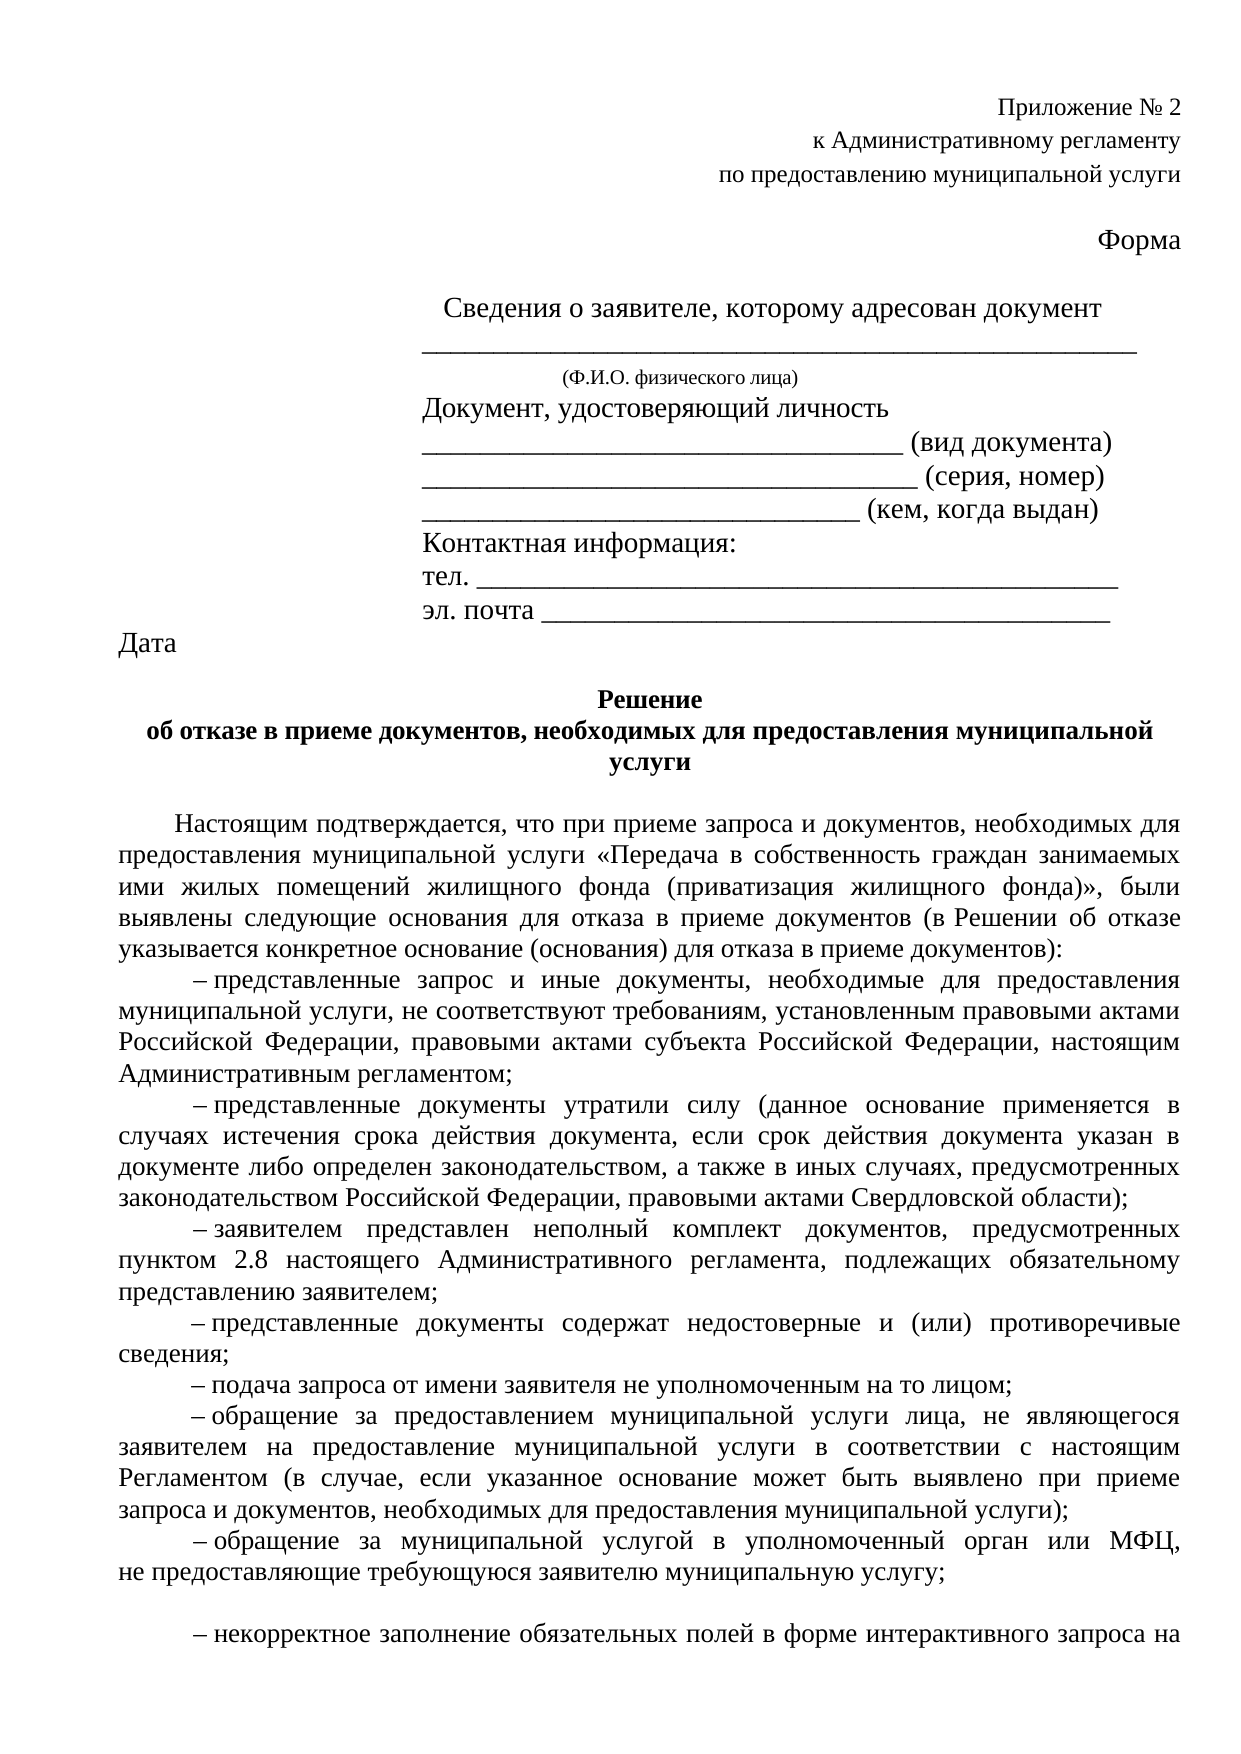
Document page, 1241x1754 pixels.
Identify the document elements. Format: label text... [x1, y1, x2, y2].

text – обращение за муниципальной услугой в уполномоченный орган или МФЦ, не предоставляющие требующуюся заявителю муниципальную услугу; [118, 1524, 1181, 1586]
text – некорректное заполнение обязательных полей в форме интерактивного запроса на [118, 1617, 1181, 1648]
text Решение [118, 683, 1182, 714]
text – представленные запрос и иные документы, необходимые для предоставления муниципальной услуги, не соответствуют требованиям, установленным правовыми актами Российской Федерации, правовыми актами субъекта Российской Федерации, настоящим Административным регламентом; [118, 963, 1181, 1088]
text – представленные документы содержат недостоверные и (или) противоречивые сведения; [118, 1306, 1181, 1368]
text тел. [422, 558, 1181, 592]
text Контактная информация: [422, 525, 1181, 558]
text – обращение за предоставлением муниципальной услуги лица, не являющегося заявителем на предоставление муниципальной услуги в соответствии с настоящим Регламентом (в случае, если указанное основание может быть выявлено при приеме запроса и документов, необходимых для предоставления муниципальной услуги); [118, 1399, 1181, 1524]
text Приложение № 2 [118, 89, 1181, 122]
text (серия, номер) [422, 458, 1181, 491]
text по предоставлению муниципальной услуги [118, 156, 1181, 189]
text – заявителем представлен неполный комплект документов, предусмотренных пунктом 2.8 настоящего Административного регламента, подлежащих обязательному представлению заявителем; [118, 1212, 1181, 1306]
text – представленные документы утратили силу (данное основание применяется в случаях истечения срока действия документа, если срок действия документа указан в документе либо определен законодательством, а также в иных случаях, предусмотренных законодательством Российской Федерации, правовыми актами Свердловской области); [118, 1088, 1181, 1212]
text – подача запроса от имени заявителя не уполномоченным на то лицом; [118, 1368, 1181, 1399]
text эл. почта [422, 592, 1181, 625]
text (вид документа) [422, 424, 1181, 458]
text об отказе в приеме документов, необходимых для предоставления муниципальной услуги [118, 714, 1182, 776]
text Сведения о заявителе, которому адресован документ [443, 290, 1181, 323]
text (кем, когда выдан) [422, 491, 1181, 525]
text Форма [118, 223, 1181, 256]
text (Ф.И.О. физического лица) [422, 357, 949, 391]
text к Административному регламенту [118, 122, 1181, 156]
text Дата [118, 625, 1181, 659]
text Документ, удостоверяющий личность [422, 391, 949, 424]
text Настоящим подтверждается, что при приеме запроса и документов, необходимых для предоставления муниципальной услуги «Передача в собственность граждан занимаемых ими жилых помещений жилищного фонда (приватизация жилищного фонда)», были выявлены следующие основания для отказа в приеме документов (в Решении об отказе указывается конкретное основание (основания) для отказа в приеме документов): [118, 807, 1181, 963]
